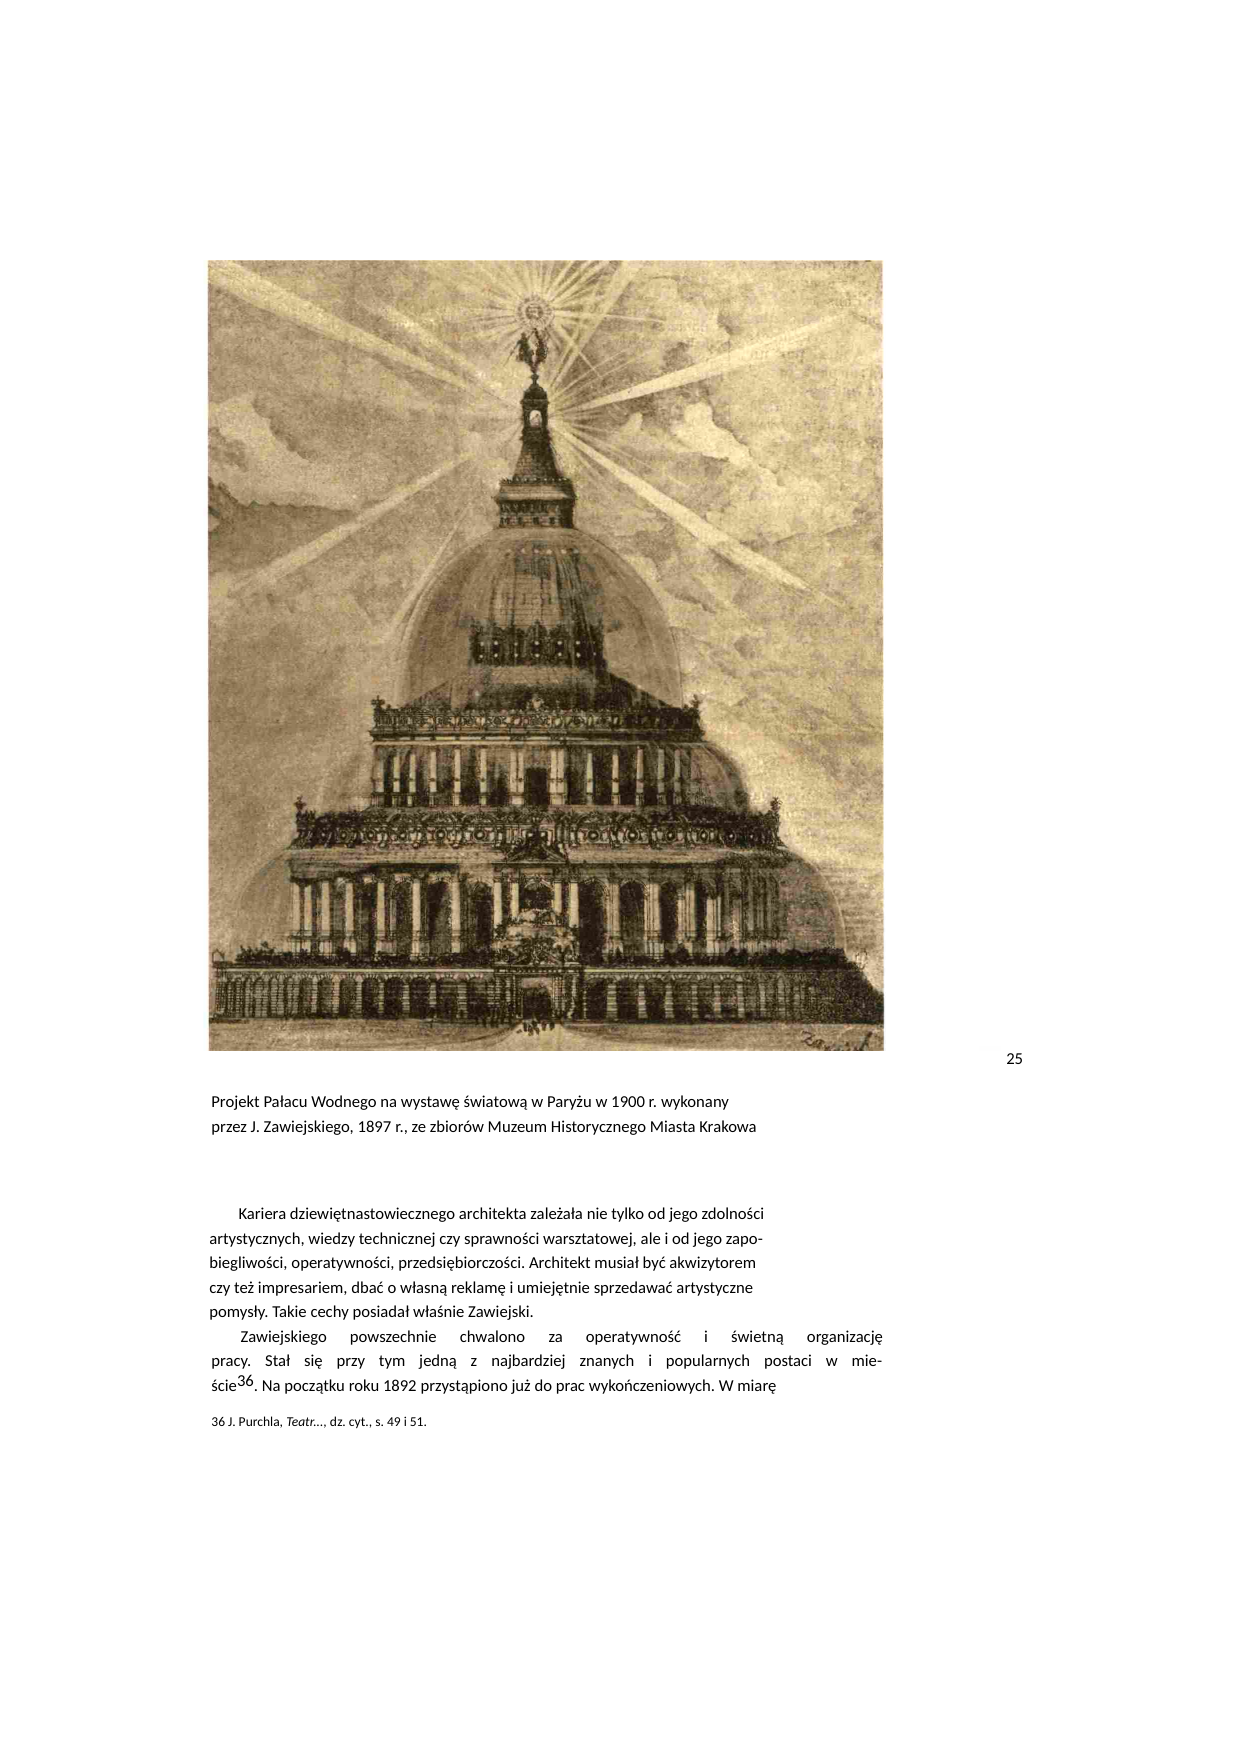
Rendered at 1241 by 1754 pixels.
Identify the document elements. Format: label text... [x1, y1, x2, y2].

text Zawiejskiego powszechnie chwalono za operatywność i świetną organizację pracy. Stał się przy tym jedną z najbardziej znanych i popularnych postaci w mie- ście36. Na początku roku 1892 przystąpiono już do prac wykończeniowych. W miarę [211, 1322, 883, 1396]
text 36 J. Purchla, Teatr..., dz. cyt., s. 49 i 51. [211, 1416, 1037, 1429]
text 25 [203, 1051, 1023, 1068]
text Projekt Pałacu Wodnego na wystawę światową w Paryżu w 1900 r. wykonany przez J. Zawiejskiego, 1897 r., ze zbiorów Muzeum Historycznego Miasta Krakowa [211, 1089, 883, 1138]
text Kariera dziewiętnastowiecznego architekta zależała nie tylko od jego zdolności artystycznych, wiedzy technicznej czy sprawności warsztatowej, ale i od jego zapo- biegliwości, operatywności, przedsiębiorczości. Architekt musiał być akwizytorem czy też impresariem, dbać o własną reklamę i umiejętnie sprzedawać artystyczne pomysły. Takie cechy posiadał właśnie Zawiejski. [209, 1200, 883, 1322]
